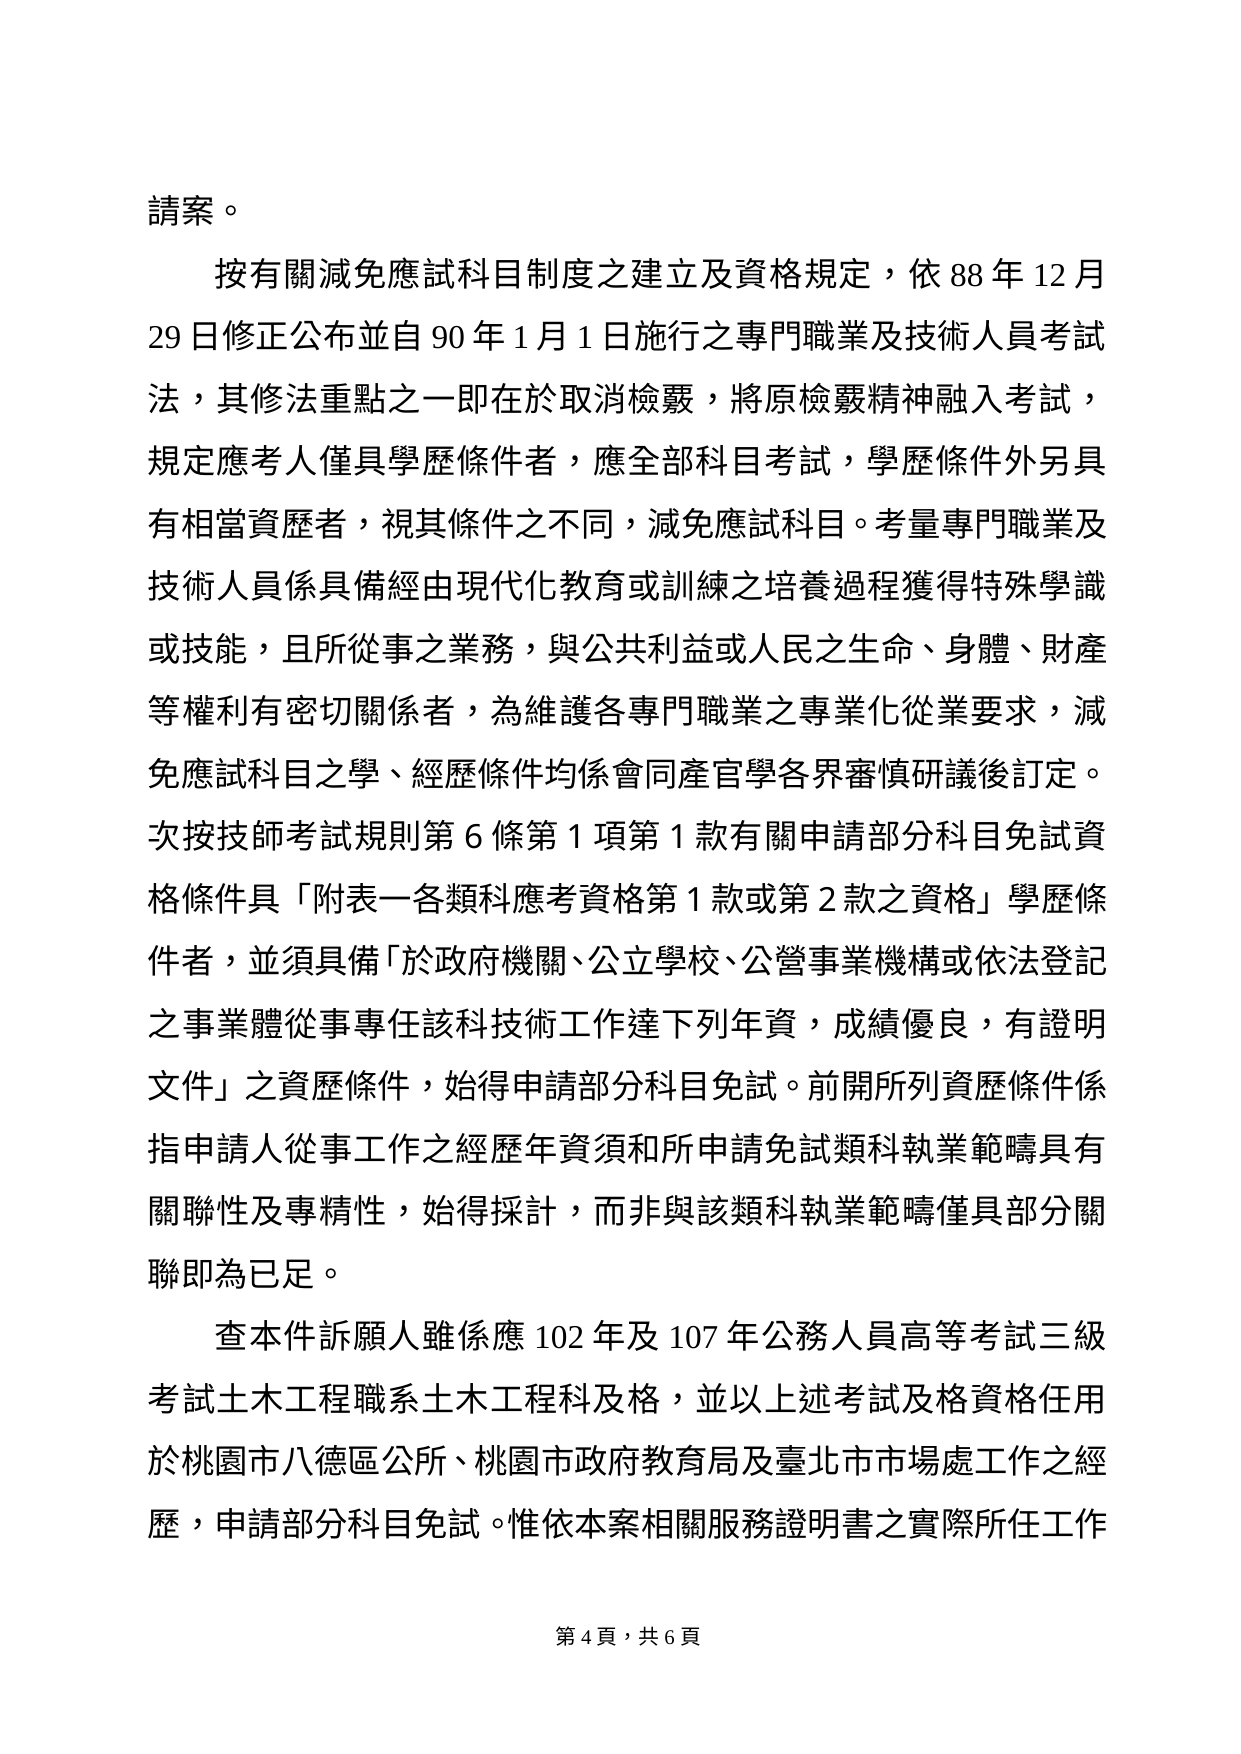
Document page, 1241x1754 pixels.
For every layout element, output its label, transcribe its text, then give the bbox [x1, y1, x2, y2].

text 按有關減免應試科目制度之建立及資格規定，依88年12月29日修正公布並自90年1月1日施行之專門職業及技術人員考試法，其修法重點之一即在於取消檢覈，將原檢覈精神融入考試，規定應考人僅具學歷條件者，應全部科目考試，學歷條件外另具有相當資歷者，視其條件之不同，減免應試科目。考量專門職業及技術人員係具備經由現代化教育或訓練之培養過程獲得特殊學識或技能，且所從事之業務，與公共利益或人民之生命、身體、財產等權利有密切關係者，為維護各專門職業之專業化從業要求，減免應試科目之學、經歷條件均係會同產官學各界審慎研議後訂定。次按技師考試規則第6條第1項第1款有關申請部分科目免試資格條件具「附表一各類科應考資格第1款或第2款之資格」學歷條件者，並須具備「於政府機關、公立學校、公營事業機構或依法登記之事業體從事專任該科技術工作達下列年資，成績優良，有證明文件」之資歷條件，始得申請部分科目免試。前開所列資歷條件係指申請人從事工作之經歷年資須和所申請免試類科執業範疇具有關聯性及專精性，始得採計，而非與該類科執業範疇僅具部分關聯即為已足。 [148, 236, 1107, 1299]
text 本件訴願人繳驗國立臺北科技大學土木工程系學士學位證書與本案相關服務證明書及任職期間歷年考績通知書等證明文件，向考選部申請結構工程技師考試部分科目免試，經提112年7月17日營建工程技師考試審議委員會第65次會議審議結果，認定訴願人所具國立臺北科技大學土木工程系學士學位證書與技師考試規則第5條附表一結構工程技師考試應考資格第1款規定相符，惟本案相關服務證明書，所載工作經歷核與結構工程技師技術工作不符，不予採計年資，爰決議訴願人不具部分科目免試資格，考選部乃於同年月28日作成申請案不予許可之處分。訴願人不服，質疑考選部認定本案相關服務證明書所載之22項實際工作內容全部不予採計年資之標準未明，應認可採計部分年資，以利其後續補足工作年資云云，提起訴願，請求撤銷原處分，重新審查其申請案。 [148, 174, 1107, 236]
text 查本件訴願人雖係應102年及107年公務人員高等考試三級考試土木工程職系土木工程科及格，並以上述考試及格資格任用於桃園市八德區公所、桃園市政府教育局及臺北市市場處工作之經歷，申請部分科目免試。惟依本案相關服務證明書之實際所任工作具體事實欄位所載「103年度八德市八德區道路養護工程」等2項工程、「106年度桃園市所屬學校新、改建校舍週邊附設施及教學設備」等5項工程及「104年度市場整修工程-直興市場屋頂整修工程」等15項工程名稱與各該工程之工作項目摘要等內容綜觀之，其各項工程名稱之工作項目摘要均載明訴願人係辦理各項工程之「行政作業等簽辦工作」，非屬前揭技師考試規則所定從事專任該科「技術工作」，則訴願人上述工作年資自無法採計。從而，112年7月17日營建工程技師考試審議委員會第65次會議，依訴願人所檢附之本案相關服務證明書等資料所載內容，審議認定訴願人不具技師考試規則所定申請部分科目免試資格條件，相關程序並無形式觀察有顯然錯誤或違背法令之處，本會應予尊重，是考選部根據該審議結果作成不予許可之處分，依法並無不合。 [148, 1299, 1107, 1549]
